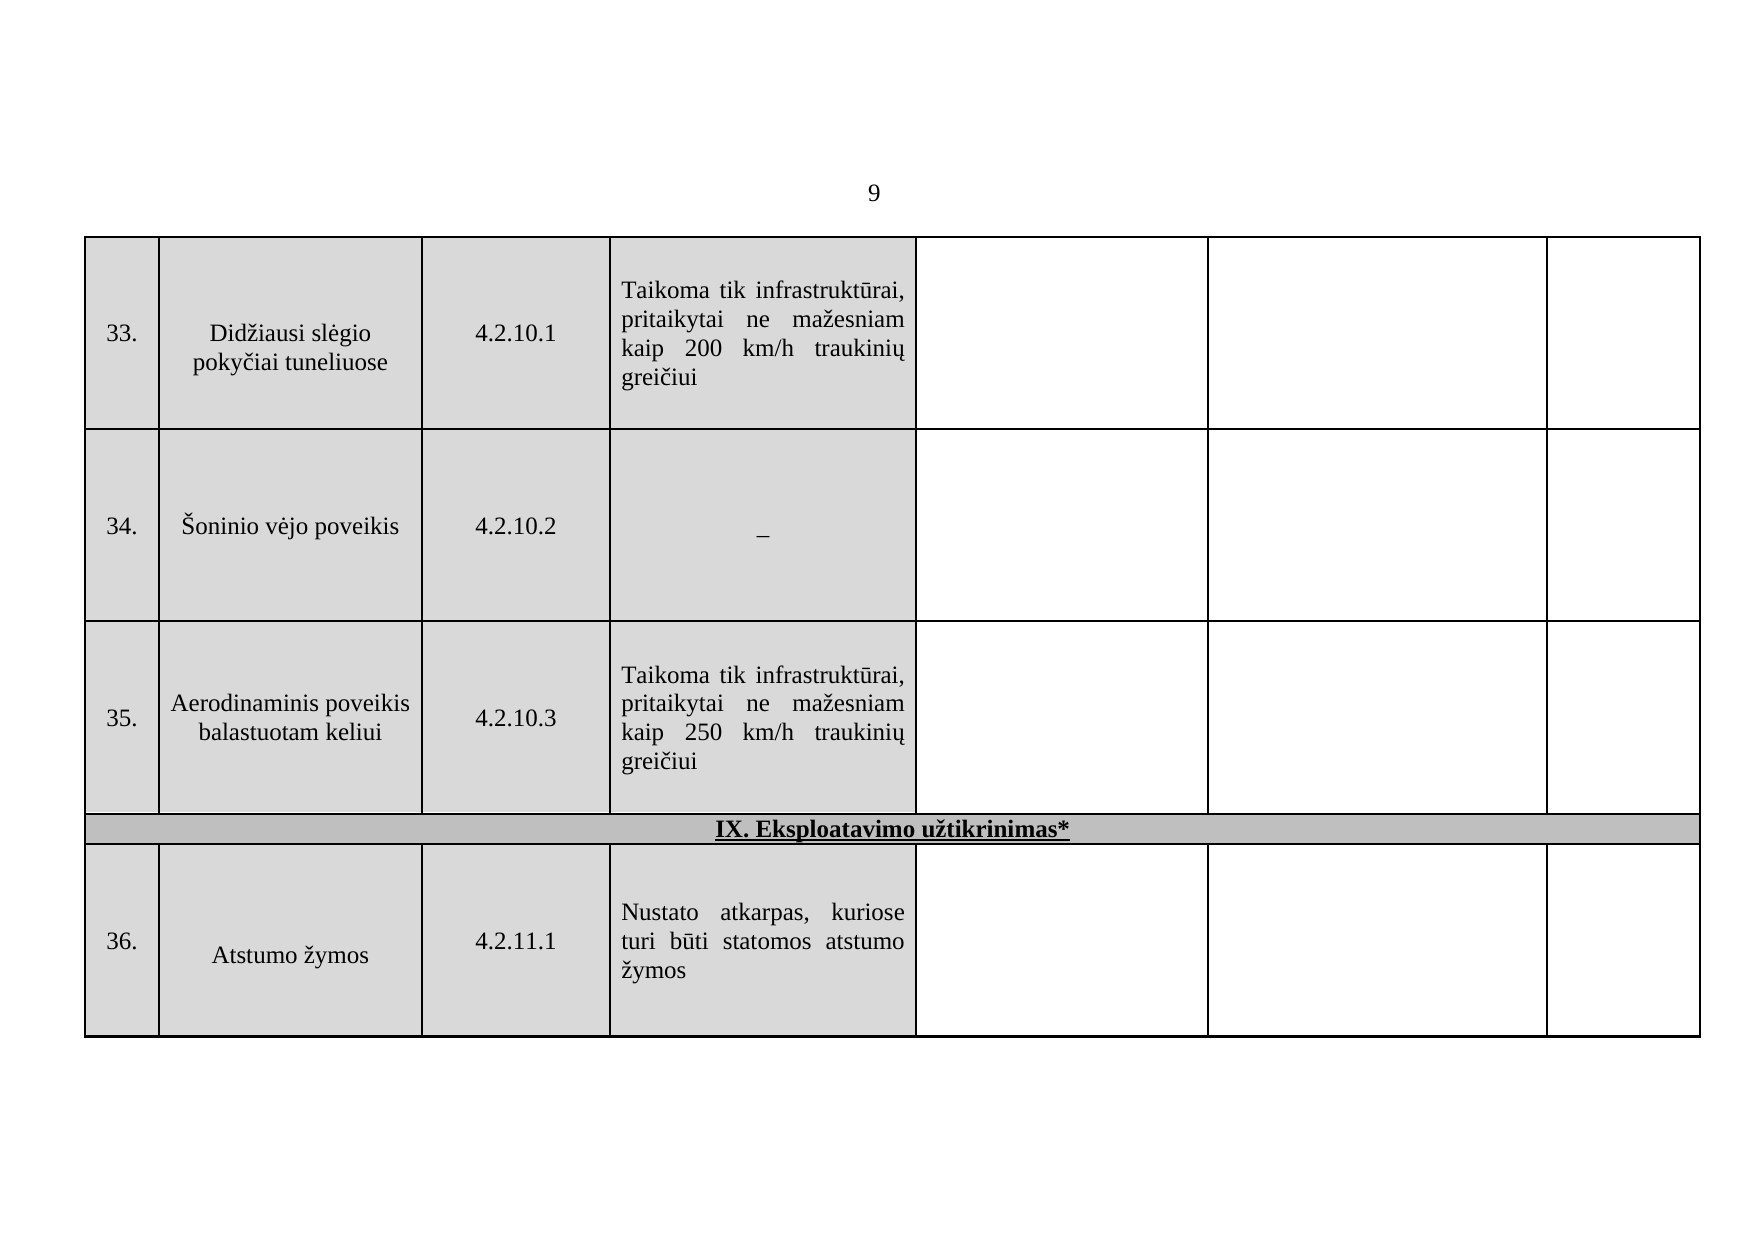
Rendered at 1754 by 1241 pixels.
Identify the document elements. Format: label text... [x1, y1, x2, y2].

table_cell 33. [86, 238, 158, 428]
table_cell [917, 845, 1207, 1035]
table_cell [1548, 845, 1699, 1035]
table_cell [917, 622, 1207, 812]
table_cell [1209, 430, 1546, 620]
table_cell IX. Eksploatavimo užtikrinimas* [86, 815, 1699, 843]
table_cell Aerodinaminis poveikis balastuotam keliui [160, 622, 421, 812]
table_cell 4.2.10.2 [423, 430, 609, 620]
table_cell [917, 238, 1207, 428]
table_cell Taikoma tik infrastruktūrai, pritaikytai ne mažesniam kaip 200 km/h traukinių greičiui [611, 238, 915, 428]
table_cell Šoninio vėjo poveikis [160, 430, 421, 620]
table_cell 4.2.10.1 [423, 238, 609, 428]
table_cell [1548, 238, 1699, 428]
table_cell [1548, 622, 1699, 812]
table_cell 34. [86, 430, 158, 620]
table_cell 36. [86, 845, 158, 1035]
table_cell [1209, 238, 1546, 428]
table_cell [917, 430, 1207, 620]
table_cell Taikoma tik infrastruktūrai, pritaikytai ne mažesniam kaip 250 km/h traukinių greičiui [611, 622, 915, 812]
table_cell Didžiausi slėgio pokyčiai tuneliuose [160, 238, 421, 428]
table_cell _ [611, 430, 915, 620]
table_cell 4.2.10.3 [423, 622, 609, 812]
table_cell [1209, 622, 1546, 812]
table_cell Nustato atkarpas, kuriose turi būti statomos atstumo žymos [611, 845, 915, 1035]
table_cell [1548, 430, 1699, 620]
table_cell Atstumo žymos [160, 845, 421, 1035]
table_cell 4.2.11.1 [423, 845, 609, 1035]
table_cell [1209, 845, 1546, 1035]
table_cell 35. [86, 622, 158, 812]
